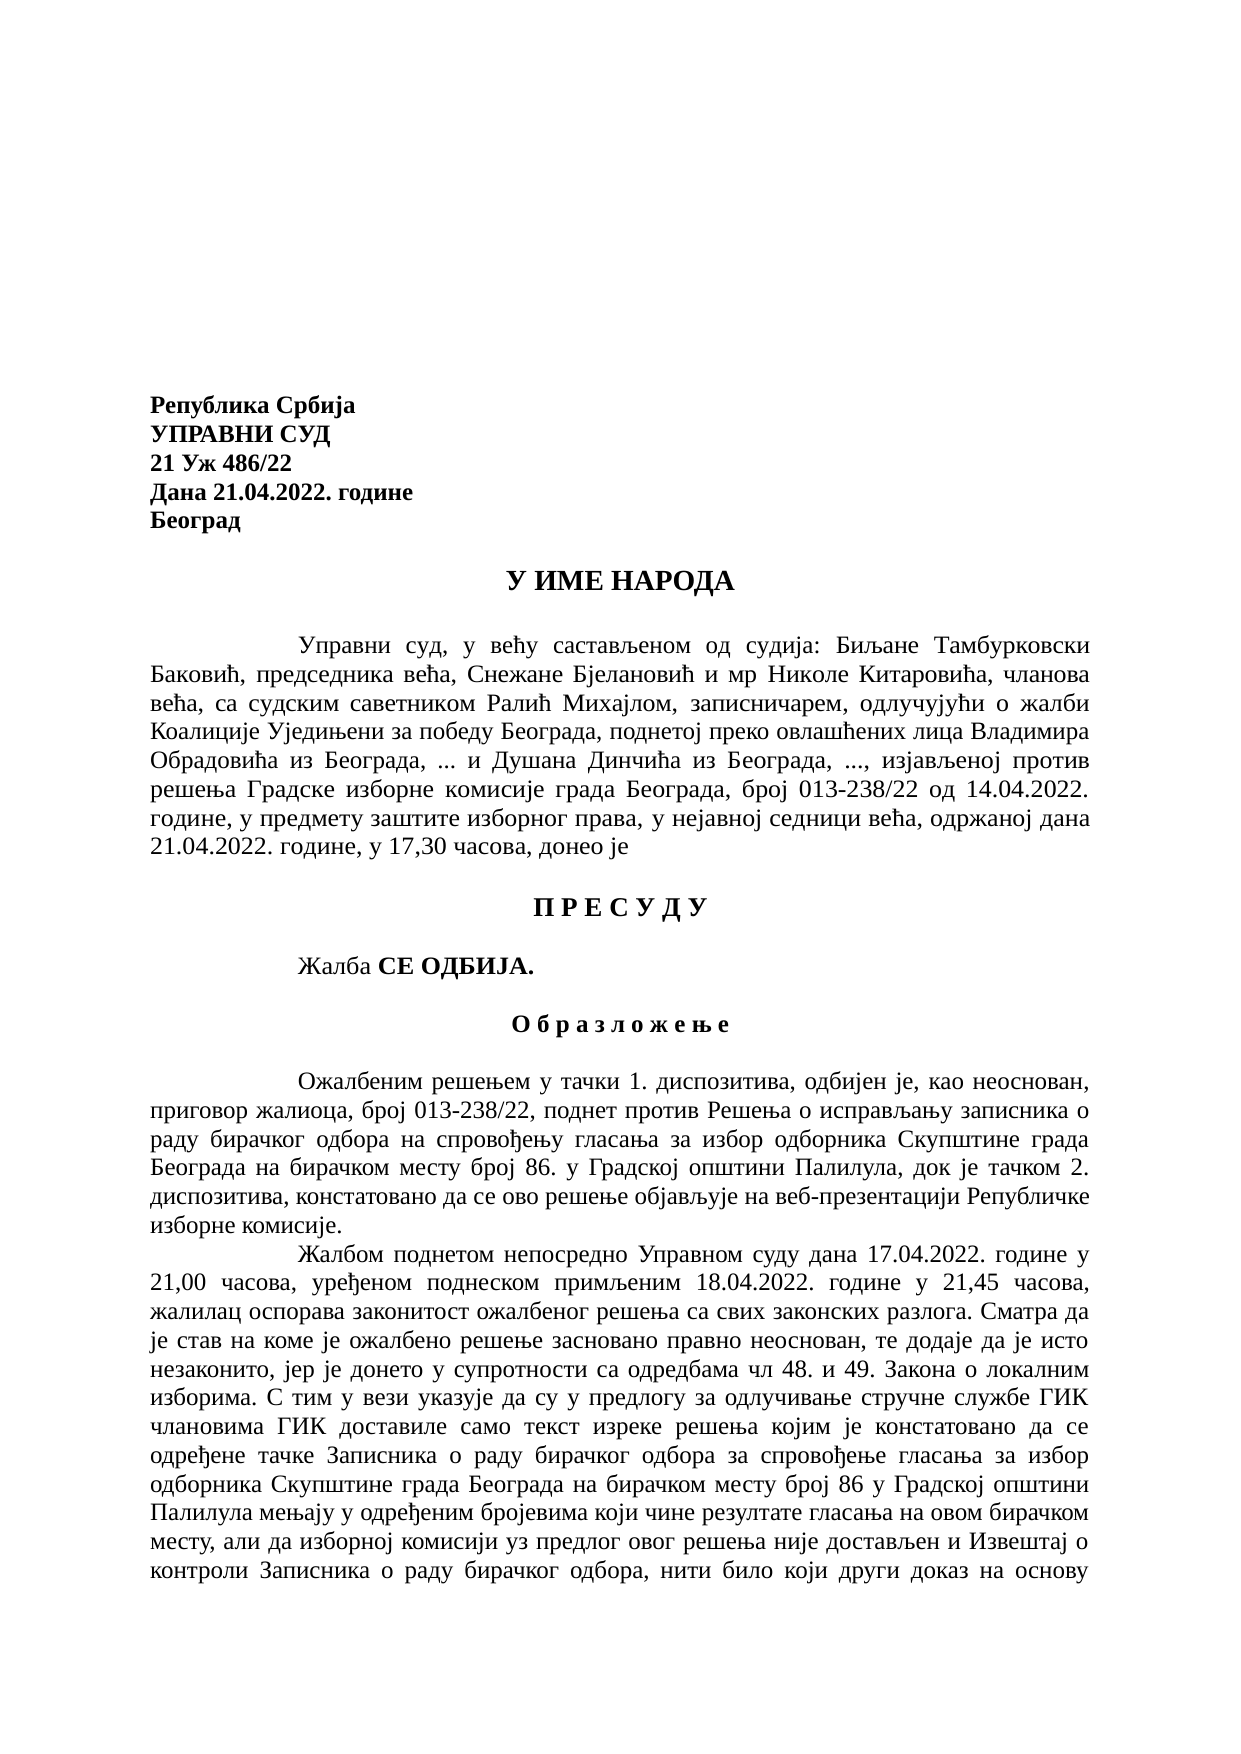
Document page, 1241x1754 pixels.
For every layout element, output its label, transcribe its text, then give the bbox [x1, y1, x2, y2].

text Дана 21.04.2022. године [150, 477, 1090, 506]
text О б р а з л о ж е њ е [150, 1009, 1090, 1037]
text Жалба СЕ ОДБИЈА. [150, 951, 1090, 980]
text У ИМЕ НАРОДА [150, 563, 1090, 597]
text П Р Е С У Д У [150, 891, 1090, 922]
text Београд [150, 506, 1090, 534]
text Управни суд, у већу састављеном од судија: Биљане Тамбурковски Баковић, председника већа, Снежане Бјелановић и мр Николе Китаровића, чланова већа, са судским саветником Ралић Михајлом, записничарем, одлучујући о жалби Коалиције Уједињени за победу Београда, поднетој преко овлашћених лица Владимира Обрадовића из Београда, ... и Душана Динчића из Београда, ..., изјављеној против решења Градске изборне комисије града Београда, број 013-238/22 од 14.04.2022. године, у предмету заштите изборног права, у нејавној седници већа, одржаној дана 21.04.2022. године, у 17,30 часова, донео је [150, 630, 1090, 860]
text Жалбом поднетом непосредно Управном суду дана 17.04.2022. године у 21,00 часова, уређеном поднеском примљеним 18.04.2022. године у 21,45 часова, жалилац оспорава законитост ожалбеног решења са свих законских разлога. Сматра да је став на коме је ожалбено решење засновано правно неоснован, те додаје да је исто незаконито, јер је донето у супротности са одредбама чл 48. и 49. Закона о локалним изборима. С тим у вези указује да су у предлогу за одлучивање стручне службе ГИК члановима ГИК доставиле само текст изреке решења којим је констатовано да се одређене тачке Записника о раду бирачког одбора за спровођење гласања за избор одборника Скупштине града Београда на бирачком месту број 86 у Градској општини Палилула мењају у одређеним бројевима који чине резултате гласања на овом бирачком месту, али да изборној комисији уз предлог овог решења није достављен и Извештај о контроли Записника о раду бирачког одбора, нити било који други доказ на основу [150, 1239, 1090, 1584]
text 21 Уж 486/22 [150, 448, 1090, 477]
text Република Србија [150, 391, 1090, 419]
text Ожалбеним решењем у тачки 1. диспозитива, одбијен је, као неоснован, приговор жалиоца, број 013-238/22, поднет против Решења о исправљању записника о раду бирачког одбора на спровођењу гласања за избор одборника Скупштине града Београда на бирачком месту број 86. у Градској општини Палилула, док је тачком 2. диспозитива, констатовано да се ово решење објављује на веб-презентацији Републичке изборне комисије. [150, 1066, 1090, 1239]
text УПРАВНИ СУД [150, 419, 1090, 448]
